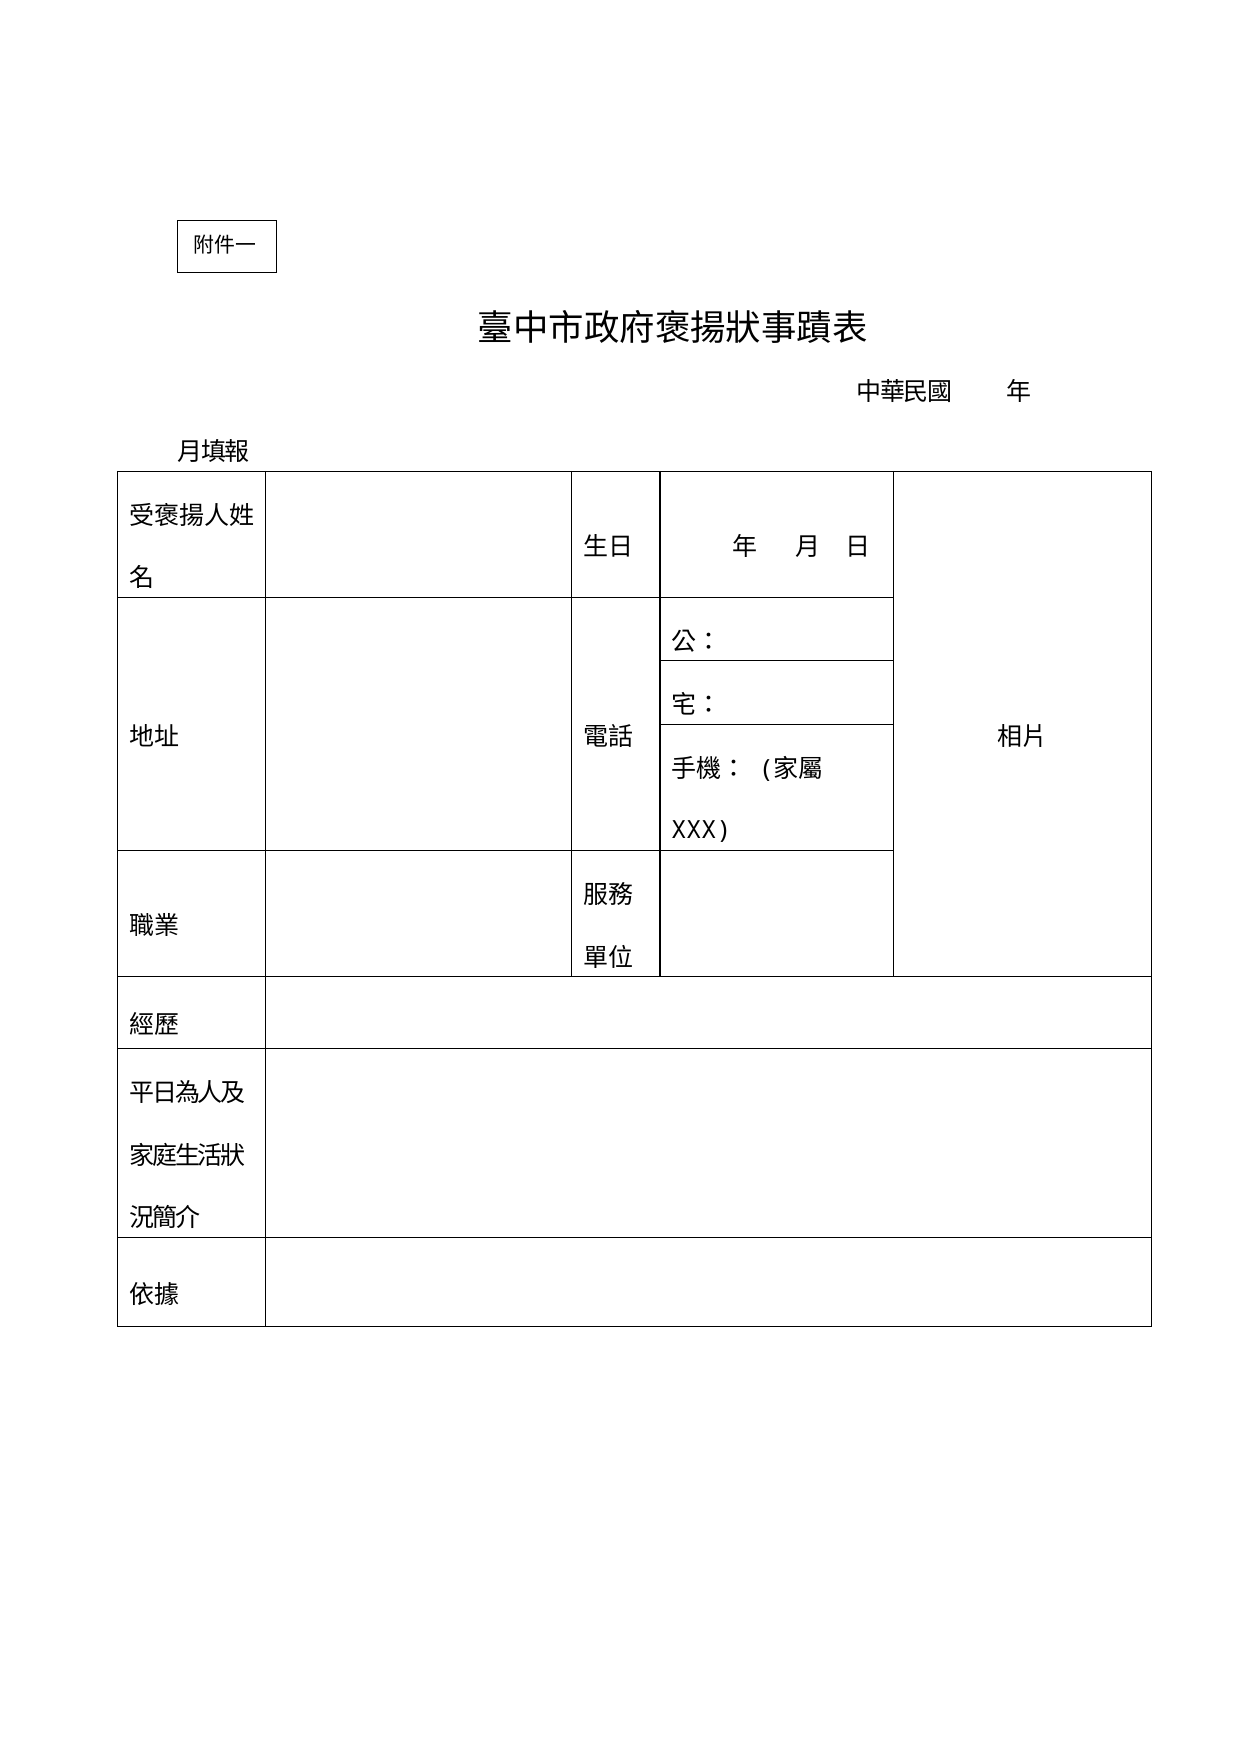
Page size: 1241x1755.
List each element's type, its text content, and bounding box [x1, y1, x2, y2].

table_cell 職業 [118, 851, 265, 976]
table_cell 依據 [118, 1238, 265, 1326]
table_cell 地址 [118, 598, 265, 850]
table_header 受褒揚人姓名 [118, 472, 265, 597]
table_cell [661, 851, 893, 976]
table_cell [266, 851, 571, 976]
table_cell 平日為人及家庭生活狀況簡介 [118, 1049, 265, 1237]
table_cell 電話 [572, 598, 659, 850]
table_cell [266, 1238, 1151, 1326]
table_cell [266, 1049, 1151, 1237]
table_cell [266, 977, 1151, 1048]
table_cell 服務單位 [572, 851, 659, 976]
text 臺中市政府褒揚狀事蹟表 [252, 283, 1093, 346]
table_cell [266, 598, 571, 850]
table_cell 經歷 [118, 977, 265, 1048]
text 附件一 [193, 228, 261, 259]
table_cell 公： [661, 598, 893, 660]
table_header 相片 [894, 472, 1151, 976]
table_header 生日 [572, 472, 659, 597]
table_cell 宅： [661, 661, 893, 724]
table_header 年 月 日 [661, 472, 893, 597]
text 中華民國 年 月填報 [177, 346, 1093, 471]
table_cell 手機： (家屬XXX) [661, 725, 893, 850]
table_header [266, 472, 571, 597]
